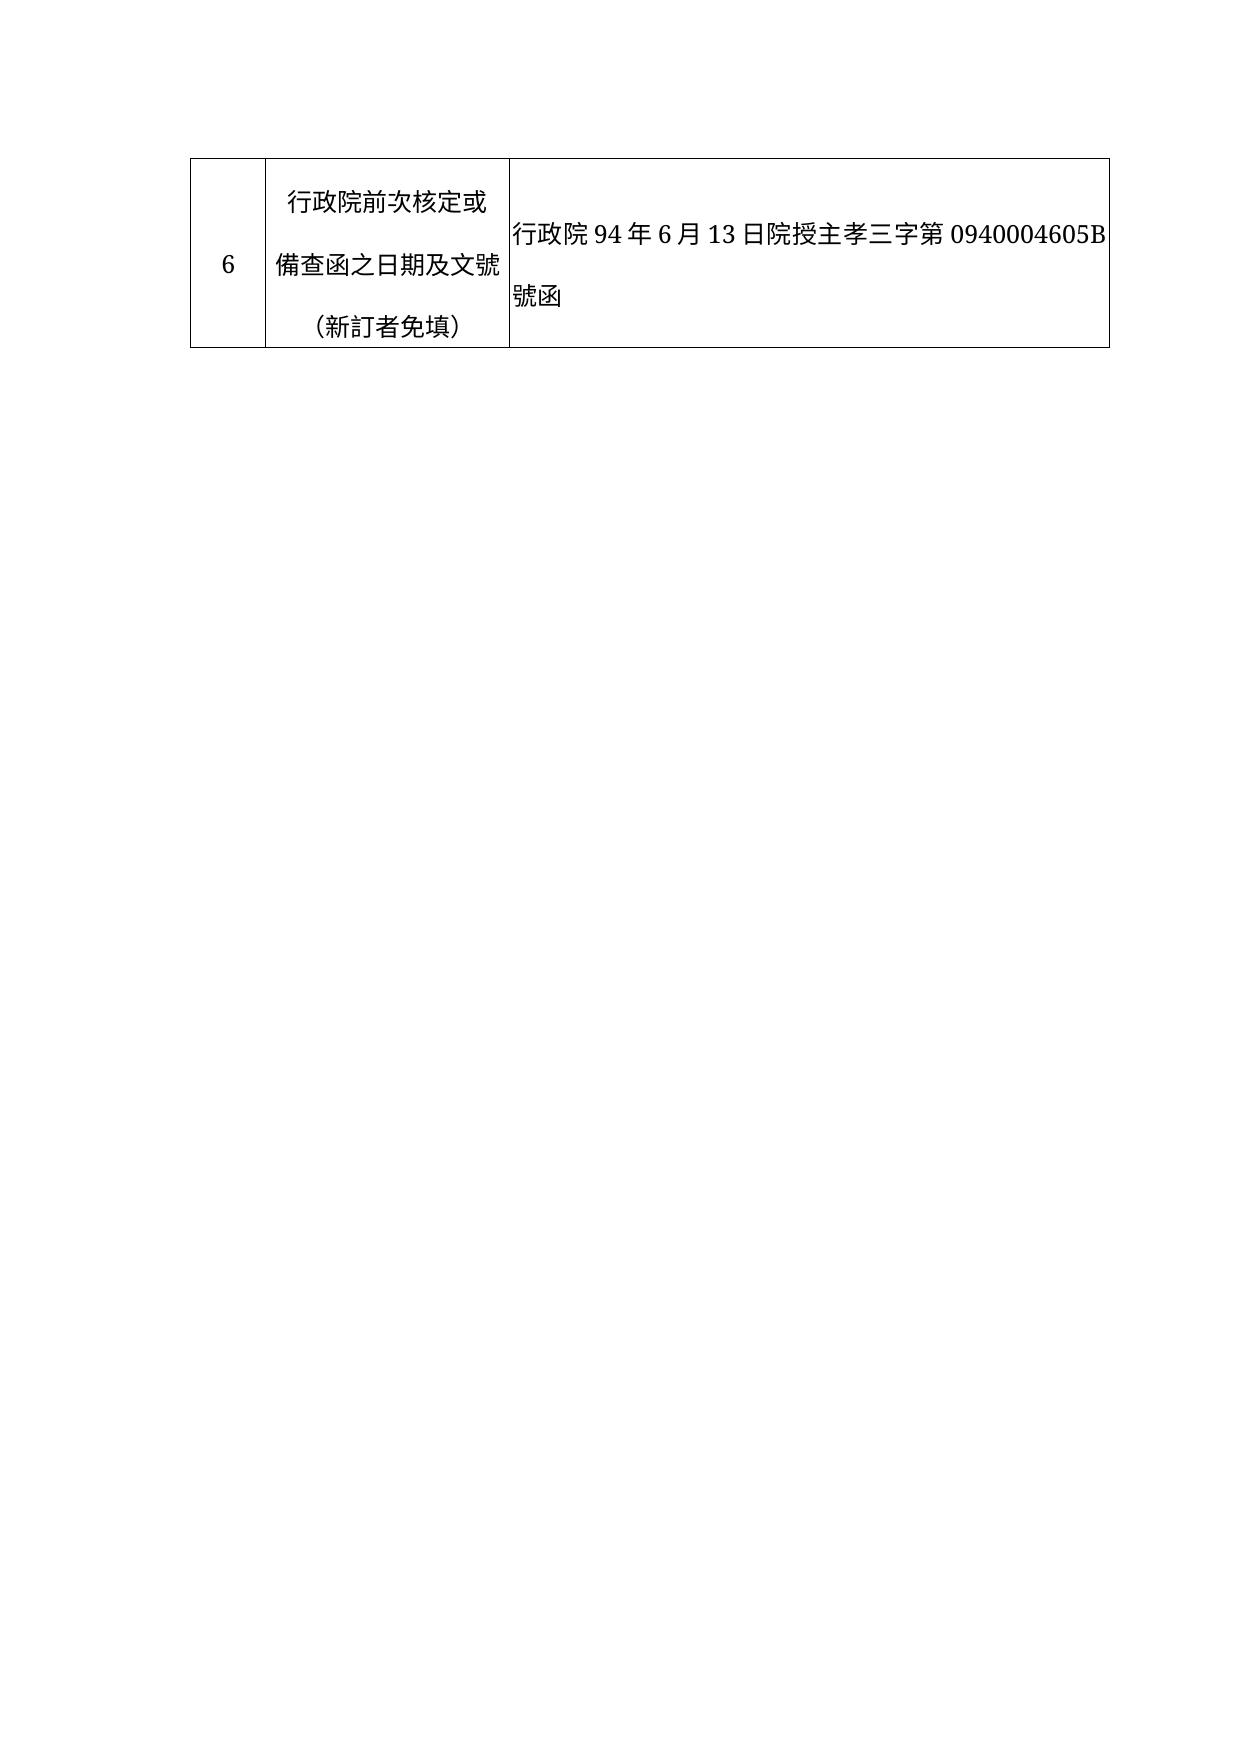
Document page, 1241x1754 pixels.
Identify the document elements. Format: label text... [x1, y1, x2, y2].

table_cell 行政院前次核定或 備查函之日期及文號 （新訂者免填） [266, 159, 509, 347]
table_cell 6 [191, 159, 265, 347]
table_cell 行政院94年6月13日院授主孝三字第0940004605B號函 [510, 159, 1109, 347]
